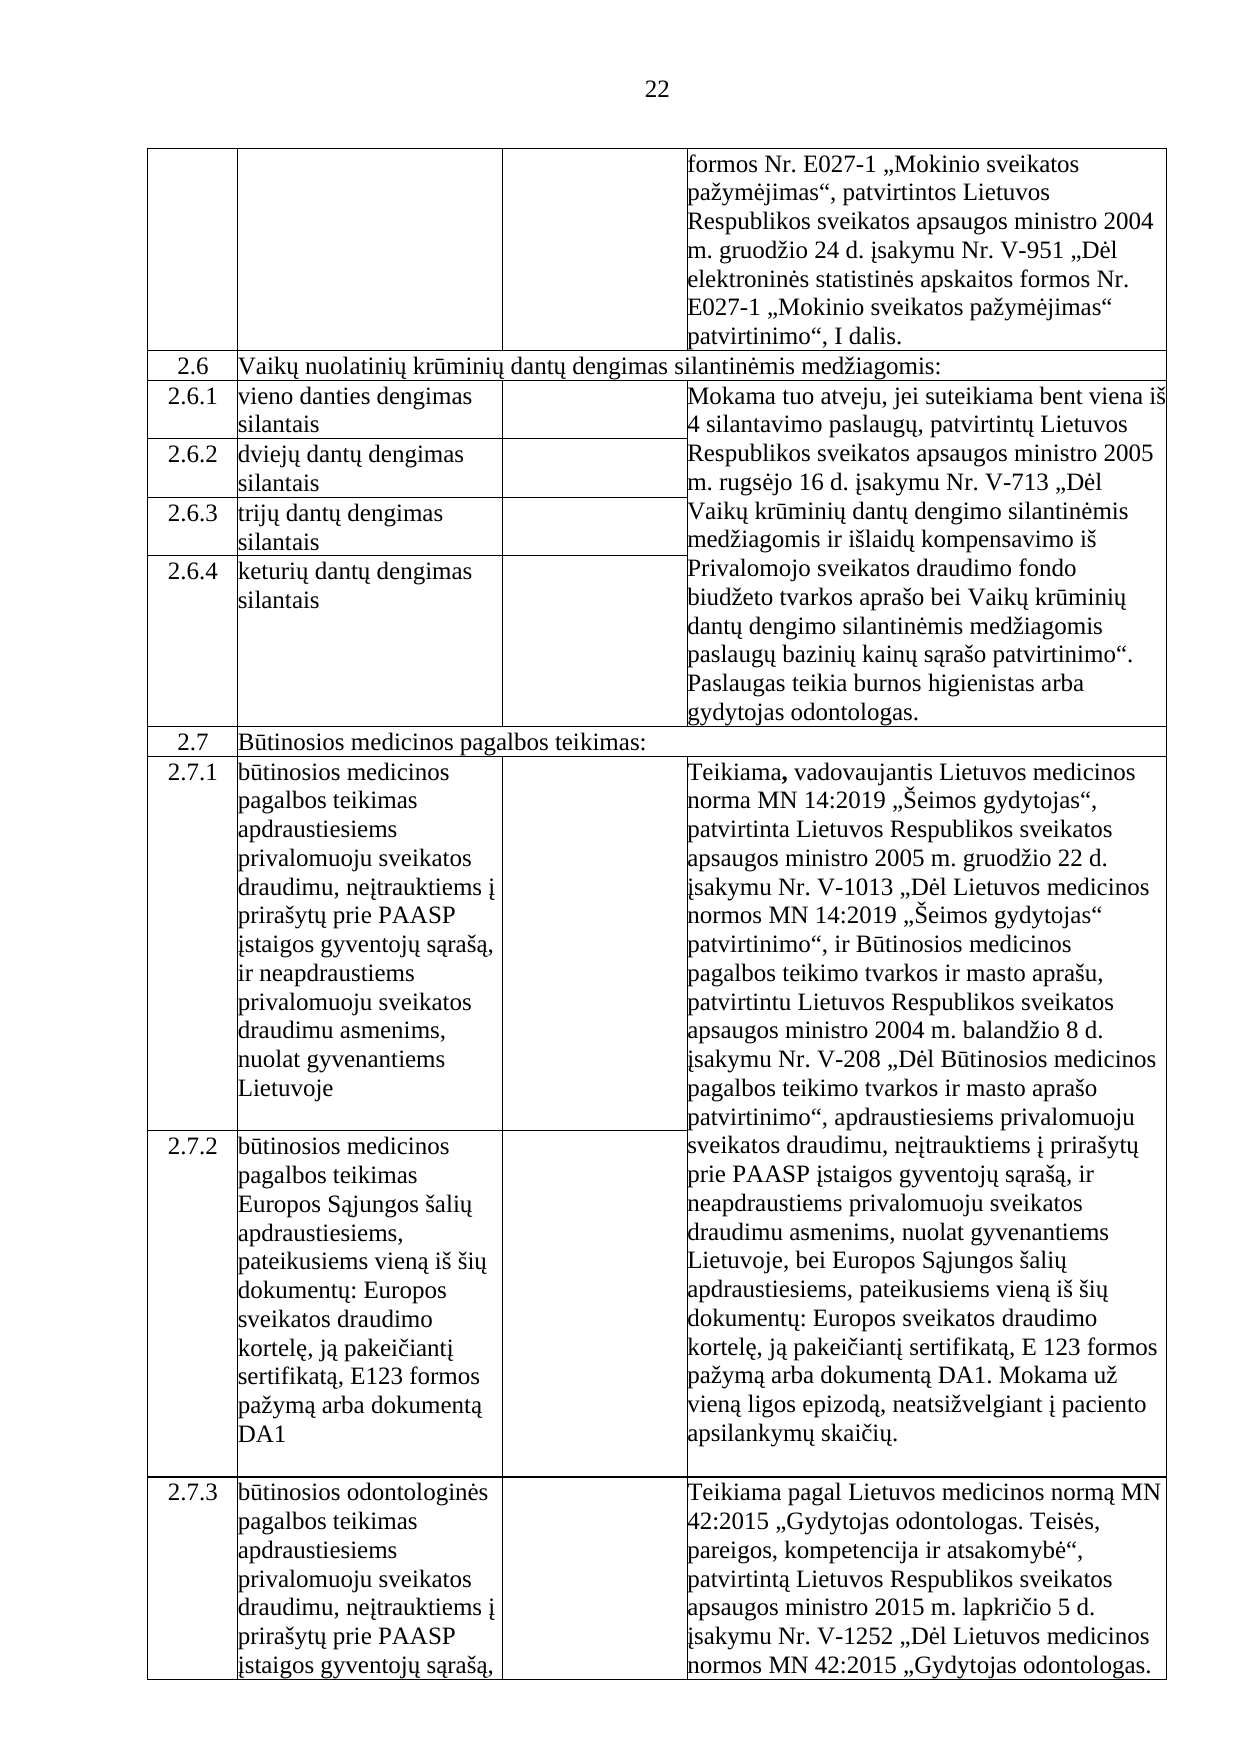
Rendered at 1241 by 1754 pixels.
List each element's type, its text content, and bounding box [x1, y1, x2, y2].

table_cell 2.7 [148, 727, 237, 756]
table_cell trijų dantų dengimas silantais [238, 498, 502, 555]
table_cell 2.7.3 [148, 1478, 237, 1679]
table_cell 2.6.3 [148, 498, 237, 555]
table_cell [148, 149, 237, 350]
table_cell 2.6 [148, 351, 237, 380]
table_cell Teikiama pagal Lietuvos medicinos normą MN 42:2015 „Gydytojas odontologas. Teisės, pareigos, kompetencija ir atsakomybė“, patvirtintą Lietuvos Respublikos sveikatos apsaugos ministro 2015 m. lapkričio 5 d. įsakymu Nr. V-1252 „Dėl Lietuvos medicinos normos MN 42:2015 „Gydytojas odontologas. [688, 1478, 1166, 1679]
table_cell [503, 498, 687, 555]
table_cell [503, 439, 687, 497]
table_cell Teikiama, vadovaujantis Lietuvos medicinos norma MN 14:2019 „Šeimos gydytojas“, patvirtinta Lietuvos Respublikos sveikatos apsaugos ministro 2005 m. gruodžio 22 d. įsakymu Nr. V-1013 „Dėl Lietuvos medicinos normos MN 14:2019 „Šeimos gydytojas“ patvirtinimo“, ir Būtinosios medicinos pagalbos teikimo tvarkos ir masto aprašu, patvirtintu Lietuvos Respublikos sveikatos apsaugos ministro 2004 m. balandžio 8 d. įsakymu Nr. V-208 „Dėl Būtinosios medicinos pagalbos teikimo tvarkos ir masto aprašo patvirtinimo“, apdraustiesiems privalomuoju sveikatos draudimu, neįtrauktiems į prirašytų prie PAASP įstaigos gyventojų sąrašą, ir neapdraustiems privalomuoju sveikatos draudimu asmenims, nuolat gyvenantiems Lietuvoje, bei Europos Sąjungos šalių apdraustiesiems, pateikusiems vieną iš šių dokumentų: Europos sveikatos draudimo kortelę, ją pakeičiantį sertifikatą, E 123 formos pažymą arba dokumentą DA1. Mokama už vieną ligos epizodą, neatsižvelgiant į paciento apsilankymų skaičių. [688, 757, 1166, 1476]
table_cell [503, 1478, 687, 1679]
table_cell būtinosios medicinos pagalbos teikimas Europos Sąjungos šalių apdraustiesiems, pateikusiems vieną iš šių dokumentų: Europos sveikatos draudimo kortelę, ją pakeičiantį sertifikatą, E123 formos pažymą arba dokumentą DA1 [238, 1131, 502, 1476]
table_cell [503, 381, 687, 438]
table_cell Būtinosios medicinos pagalbos teikimas: [238, 727, 1166, 756]
table_cell [503, 757, 687, 1130]
table_cell būtinosios medicinos pagalbos teikimas apdraustiesiems privalomuoju sveikatos draudimu, neįtrauktiems į prirašytų prie PAASP įstaigos gyventojų sąrašą, ir neapdraustiems privalomuoju sveikatos draudimu asmenims, nuolat gyvenantiems Lietuvoje [238, 757, 502, 1130]
table_cell [503, 1131, 687, 1476]
table_cell [503, 556, 687, 726]
table_cell 2.6.1 [148, 381, 237, 438]
table_cell 2.6.2 [148, 439, 237, 497]
table_cell 2.7.1 [148, 757, 237, 1130]
table_cell 2.6.4 [148, 556, 237, 726]
table_cell Vaikų nuolatinių krūminių dantų dengimas silantinėmis medžiagomis: [238, 351, 1166, 380]
table_cell vieno danties dengimas silantais [238, 381, 502, 438]
table_cell Mokama tuo atveju, jei suteikiama bent viena iš 4 silantavimo paslaugų, patvirtintų Lietuvos Respublikos sveikatos apsaugos ministro 2005 m. rugsėjo 16 d. įsakymu Nr. V-713 „Dėl Vaikų krūminių dantų dengimo silantinėmis medžiagomis ir išlaidų kompensavimo iš Privalomojo sveikatos draudimo fondo biudžeto tvarkos aprašo bei Vaikų krūminių dantų dengimo silantinėmis medžiagomis paslaugų bazinių kainų sąrašo patvirtinimo“. Paslaugas teikia burnos higienistas arba gydytojas odontologas. [688, 381, 1166, 726]
table_cell [238, 149, 502, 350]
table_cell dviejų dantų dengimas silantais [238, 439, 502, 497]
table_cell keturių dantų dengimas silantais [238, 556, 502, 726]
table_cell formos Nr. E027-1 „Mokinio sveikatos pažymėjimas“, patvirtintos Lietuvos Respublikos sveikatos apsaugos ministro 2004 m. gruodžio 24 d. įsakymu Nr. V-951 „Dėl elektroninės statistinės apskaitos formos Nr. E027-1 „Mokinio sveikatos pažymėjimas“ patvirtinimo“, I dalis. [688, 149, 1166, 350]
table_cell [503, 149, 687, 350]
table_cell 2.7.2 [148, 1131, 237, 1476]
table_cell būtinosios odontologinės pagalbos teikimas apdraustiesiems privalomuoju sveikatos draudimu, neįtrauktiems į prirašytų prie PAASP įstaigos gyventojų sąrašą, [238, 1478, 502, 1679]
